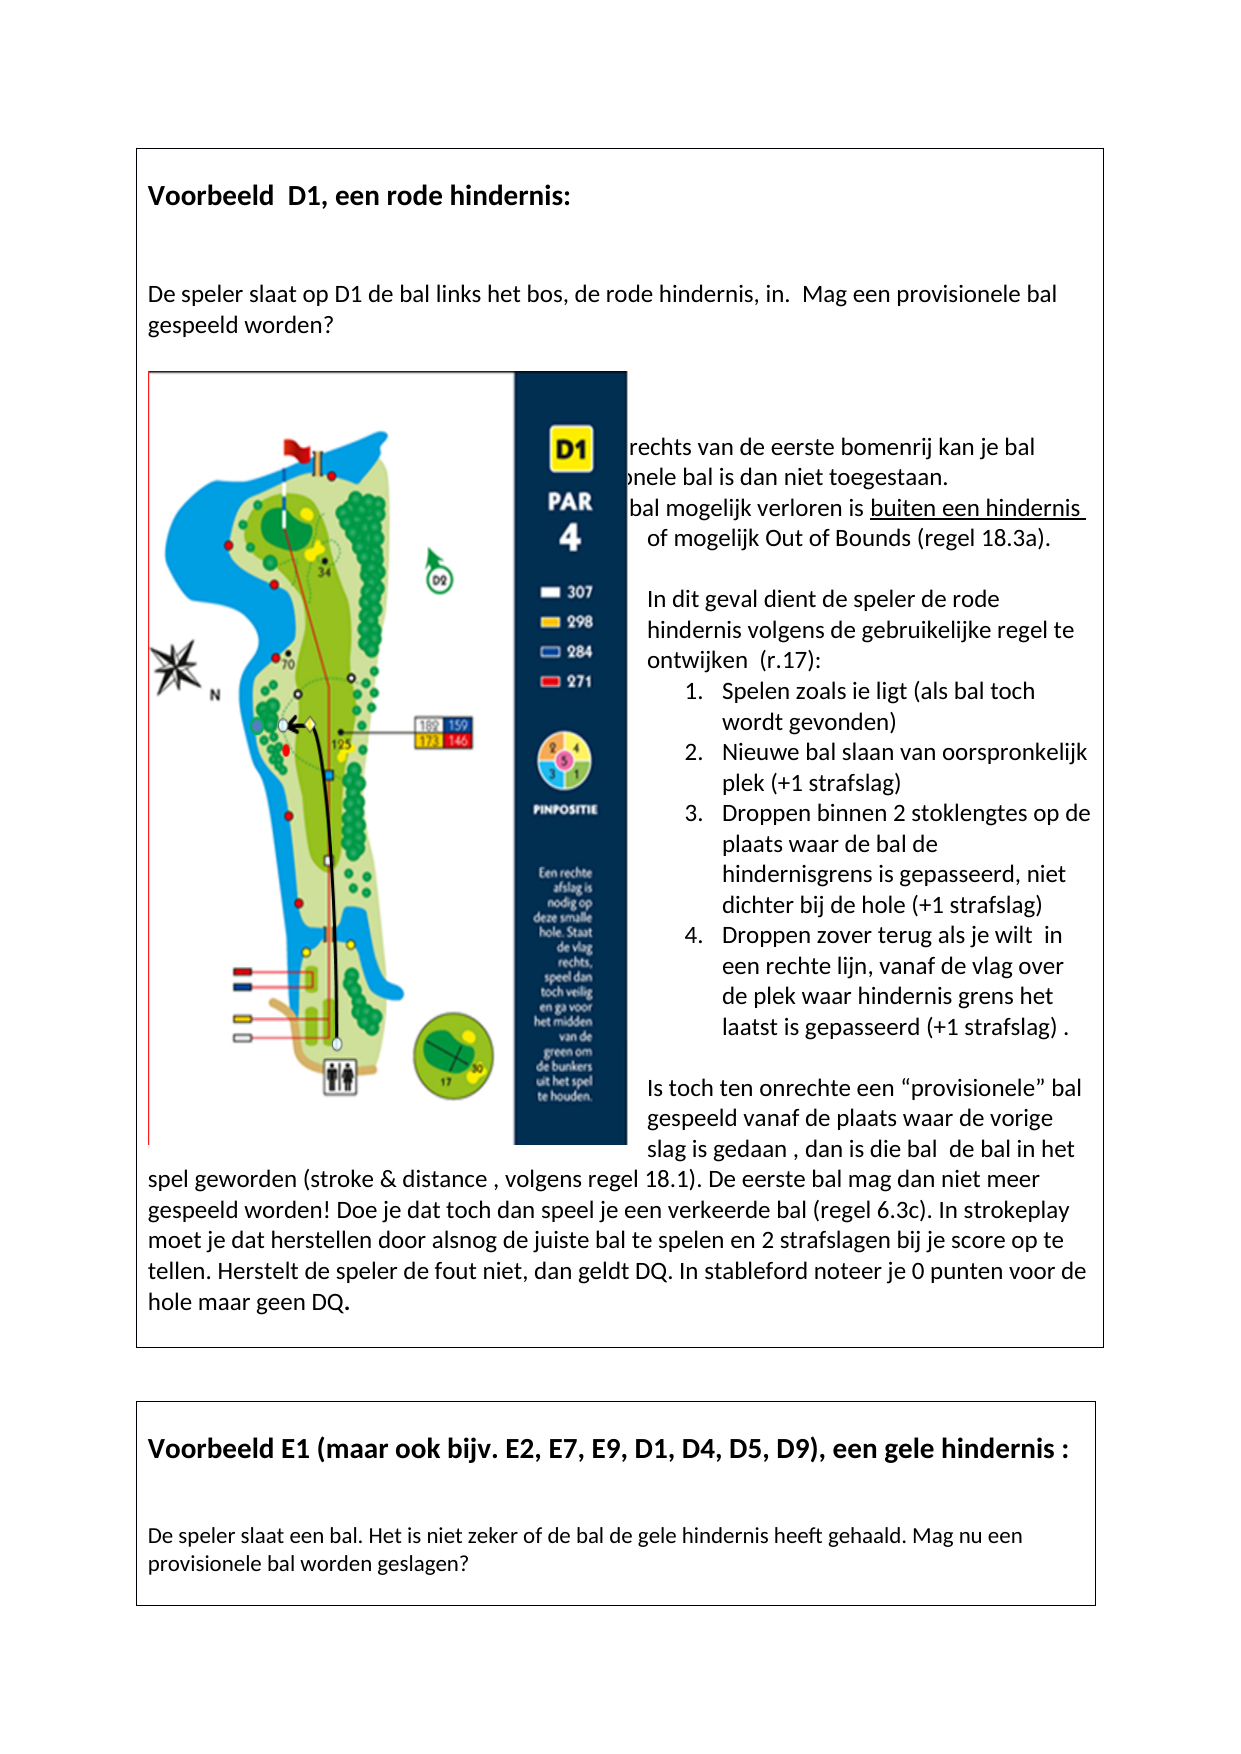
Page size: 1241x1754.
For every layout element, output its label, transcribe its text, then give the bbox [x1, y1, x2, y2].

picture [146, 371, 628, 1145]
table_header Voorbeeld D1, een rode hindernis: De speler slaat op D1 de bal links het bos, de rode hindernis, in. Mag een provisionele bal gespeeld worden? Antwoord: NEE Nu de grens van de hindernis is verplaatst naar rechts van de eerste bomenrij kan je bal alleen verloren zijn in de hindernis. Een provisionele bal is dan niet toegestaan. Een provisionele bal is alleen toegestaan als de bal mogelijk verloren is buiten een hindernis of mogelijk Out of Bounds (regel 18.3a). In dit geval dient de speler de rode hindernis volgens de gebruikelijke regel te ontwijken (r.17): Spelen zoals ie ligt (als bal toch wordt gevonden) Nieuwe bal slaan van oorspronkelijk plek (+1 strafslag) Droppen binnen 2 stoklengtes op de plaats waar de bal de hindernisgrens is gepasseerd, niet dichter bij de hole (+1 strafslag) Droppen zover terug als je wilt in een rechte lijn, vanaf de vlag over de plek waar hindernis grens het laatst is gepasseerd (+1 strafslag) . Is toch ten onrechte een “provisionele” bal gespeeld vanaf de plaats waar de vorige slag is gedaan , dan is die bal de bal in het spel geworden (stroke & distance , volgens regel 18.1). De eerste bal mag dan niet meer gespeeld worden! Doe je dat toch dan speel je een verkeerde bal (regel 6.3c). In strokeplay moet je dat herstellen door alsnog de juiste bal te spelen en 2 strafslagen bij je score op te tellen. Herstelt de speler de fout niet, dan geldt DQ. In stableford noteer je 0 punten voor de hole maar geen DQ. [137, 149, 1103, 1347]
table_header Voorbeeld E1 (maar ook bijv. E2, E7, E9, D1, D4, D5, D9), een gele hindernis : De speler slaat een bal. Het is niet zeker of de bal de gele hindernis heeft gehaald. Mag nu een provisionele bal worden geslagen? Antwoord: NEE Ook hier geldt dat de bal alleen verloren kan zijn in de hindernis. Er zit helaas niets anders op dan eerst te gaan kijken of je bal te vinden is. Vind je de bal wel over het water maar in de hindernis dan heb je drie opties: 1. Spelen zoals hij ligt 2. Een nieuwe bal droppen en slaan van de plaats waar je de vorige slag deed (+1 strafslag) 3. Droppen zover terug als je wilt in een rechte lijn, vanaf de vlag over de plek waar hindernis grens het laatst is gepasseerd (+1 strafslag) . Je mag daarbij niet droppen in de hindernis die je ontwijkt. Bij een gele hindernis ligt de dropzone volgens optie 3 altijd vóór het water (vóór de hindernis grens) , gezien vanaf de plek waar je de vorige slag deed, ook als je bal over de hindernis is gegaan en er in is teruggerold. Het referentiepunt voor de dropzone mag namelijk niet in de hindernis liggen, en niet dichter bij de hole dan het punt waar de bal de hindernis in is gegaan. [137, 1402, 1095, 1605]
